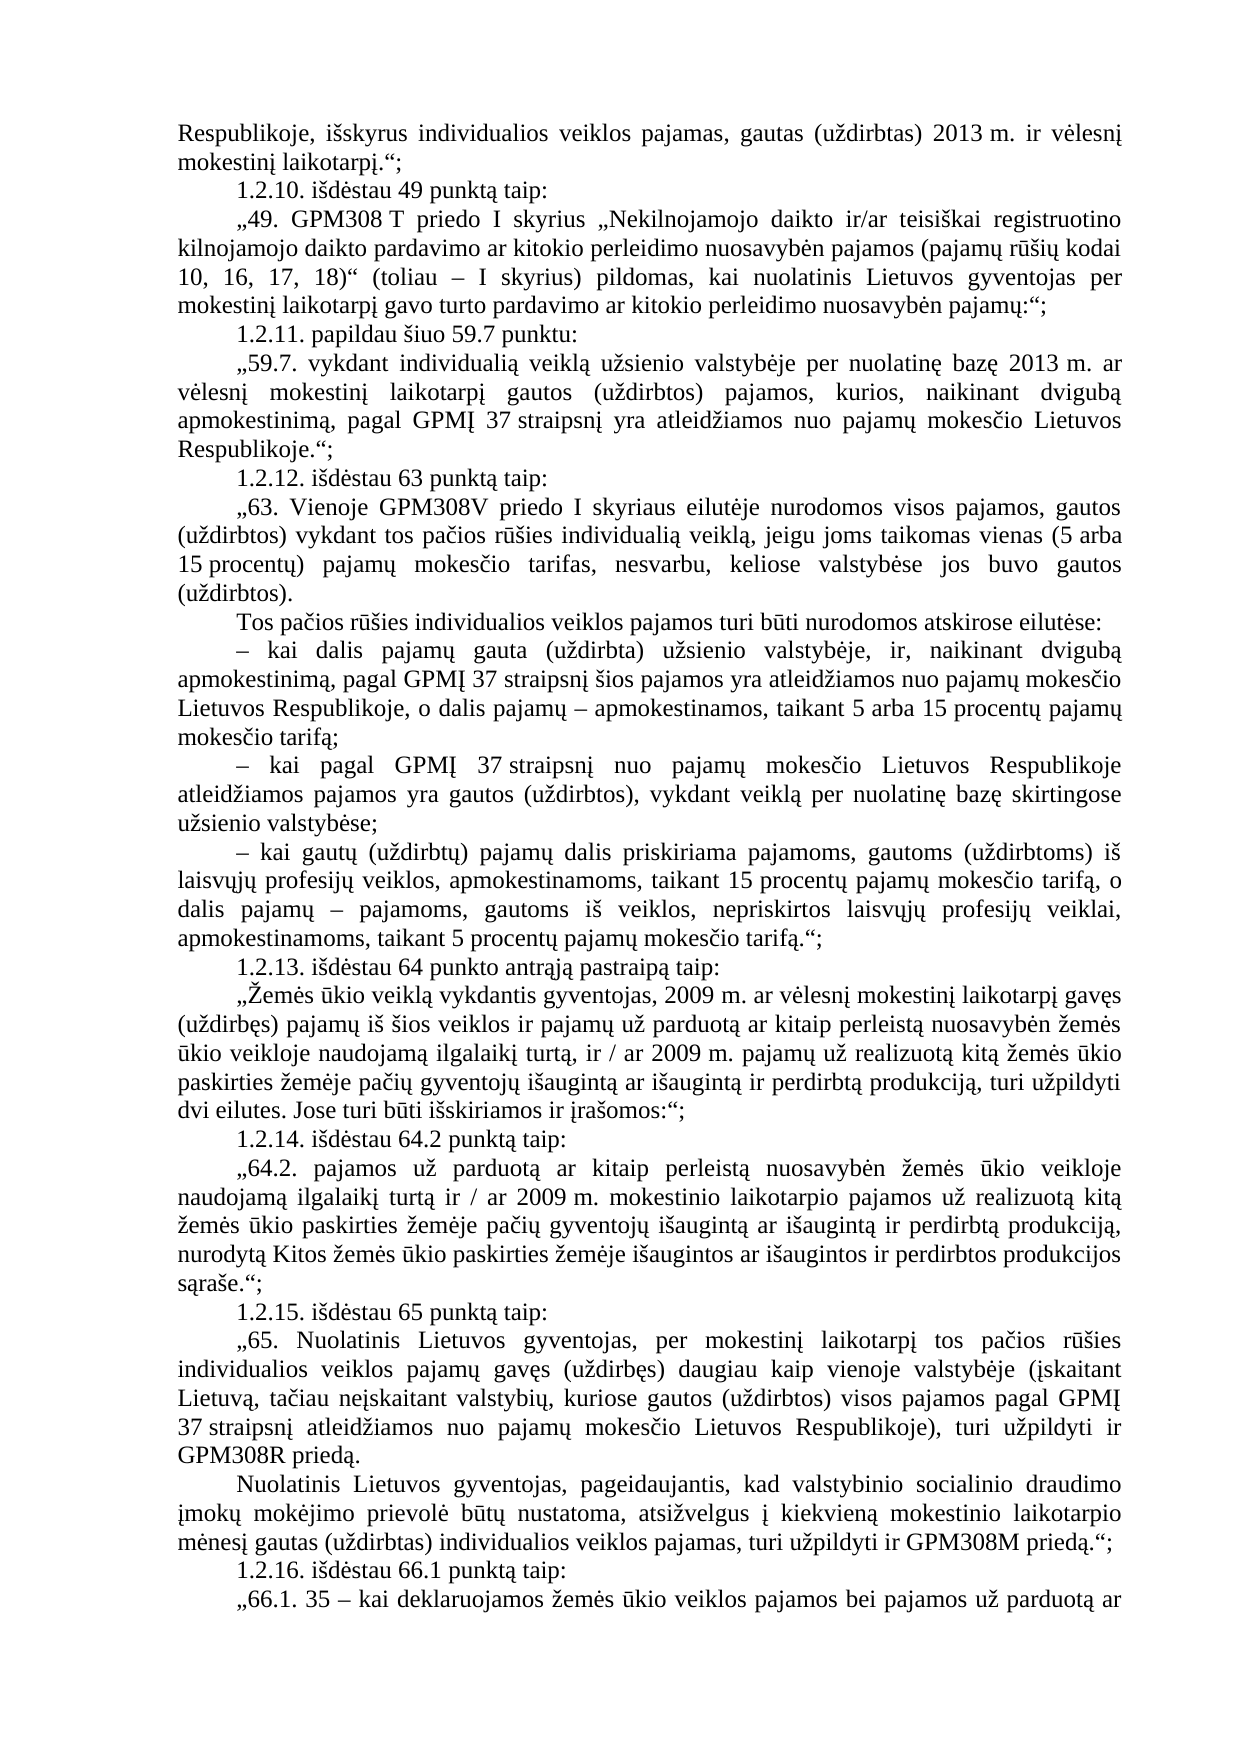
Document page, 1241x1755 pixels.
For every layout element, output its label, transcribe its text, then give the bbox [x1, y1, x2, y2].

text – kai pagal GPMĮ 37 straipsnį nuo pajamų mokesčio Lietuvos Respublikoje atleidžiamos pajamos yra gautos (uždirbtos), vykdant veiklą per nuolatinę bazę skirtingose užsienio valstybėse; [177, 751, 1122, 837]
text 1.2.13. išdėstau 64 punkto antrąją pastraipą taip: [177, 952, 1122, 981]
text 1.2.12. išdėstau 63 punktą taip: [177, 463, 1122, 492]
text – kai gautų (uždirbtų) pajamų dalis priskiriama pajamoms, gautoms (uždirbtoms) iš laisvųjų profesijų veiklos, apmokestinamoms, taikant 15 procentų pajamų mokesčio tarifą, o dalis pajamų – pajamoms, gautoms iš veiklos, nepriskirtos laisvųjų profesijų veiklai, apmokestinamoms, taikant 5 procentų pajamų mokesčio tarifą.“; [177, 837, 1122, 952]
text „49. GPM308 T priedo I skyrius „Nekilnojamojo daikto ir/ar teisiškai registruotino kilnojamojo daikto pardavimo ar kitokio perleidimo nuosavybėn pajamos (pajamų rūšių kodai 10, 16, 17, 18)“ (toliau – I skyrius) pildomas, kai nuolatinis Lietuvos gyventojas per mokestinį laikotarpį gavo turto pardavimo ar kitokio perleidimo nuosavybėn pajamų:“; [177, 204, 1122, 319]
text Respublikoje, išskyrus individualios veiklos pajamas, gautas (uždirbtas) 2013 m. ir vėlesnį mokestinį laikotarpį.“; [177, 118, 1122, 176]
text „66.1. 35 – kai deklaruojamos žemės ūkio veiklos pajamos bei pajamos už parduotą ar [177, 1584, 1122, 1613]
text 1.2.11. papildau šiuo 59.7 punktu: [177, 319, 1122, 348]
text 1.2.15. išdėstau 65 punktą taip: [177, 1297, 1122, 1326]
text 1.2.10. išdėstau 49 punktą taip: [177, 176, 1122, 204]
text „59.7. vykdant individualią veiklą užsienio valstybėje per nuolatinę bazę 2013 m. ar vėlesnį mokestinį laikotarpį gautos (uždirbtos) pajamos, kurios, naikinant dvigubą apmokestinimą, pagal GPMĮ 37 straipsnį yra atleidžiamos nuo pajamų mokesčio Lietuvos Respublikoje.“; [177, 348, 1122, 463]
text Nuolatinis Lietuvos gyventojas, pageidaujantis, kad valstybinio socialinio draudimo įmokų mokėjimo prievolė būtų nustatoma, atsižvelgus į kiekvieną mokestinio laikotarpio mėnesį gautas (uždirbtas) individualios veiklos pajamas, turi užpildyti ir GPM308M priedą.“; [177, 1469, 1122, 1556]
text „63. Vienoje GPM308V priedo I skyriaus eilutėje nurodomos visos pajamos, gautos (uždirbtos) vykdant tos pačios rūšies individualią veiklą, jeigu joms taikomas vienas (5 arba 15 procentų) pajamų mokesčio tarifas, nesvarbu, keliose valstybėse jos buvo gautos (uždirbtos). [177, 492, 1122, 607]
text – kai dalis pajamų gauta (uždirbta) užsienio valstybėje, ir, naikinant dvigubą apmokestinimą, pagal GPMĮ 37 straipsnį šios pajamos yra atleidžiamos nuo pajamų mokesčio Lietuvos Respublikoje, o dalis pajamų – apmokestinamos, taikant 5 arba 15 procentų pajamų mokesčio tarifą; [177, 636, 1122, 751]
text „Žemės ūkio veiklą vykdantis gyventojas, 2009 m. ar vėlesnį mokestinį laikotarpį gavęs (uždirbęs) pajamų iš šios veiklos ir pajamų už parduotą ar kitaip perleistą nuosavybėn žemės ūkio veikloje naudojamą ilgalaikį turtą, ir / ar 2009 m. pajamų už realizuotą kitą žemės ūkio paskirties žemėje pačių gyventojų išaugintą ar išaugintą ir perdirbtą produkciją, turi užpildyti dvi eilutes. Jose turi būti išskiriamos ir įrašomos:“; [177, 981, 1122, 1124]
text „64.2. pajamos už parduotą ar kitaip perleistą nuosavybėn žemės ūkio veikloje naudojamą ilgalaikį turtą ir / ar 2009 m. mokestinio laikotarpio pajamos už realizuotą kitą žemės ūkio paskirties žemėje pačių gyventojų išaugintą ar išaugintą ir perdirbtą produkciją, nurodytą Kitos žemės ūkio paskirties žemėje išaugintos ar išaugintos ir perdirbtos produkcijos sąraše.“; [177, 1153, 1122, 1297]
text Tos pačios rūšies individualios veiklos pajamos turi būti nurodomos atskirose eilutėse: [177, 607, 1122, 636]
text 1.2.14. išdėstau 64.2 punktą taip: [177, 1124, 1122, 1153]
text „65. Nuolatinis Lietuvos gyventojas, per mokestinį laikotarpį tos pačios rūšies individualios veiklos pajamų gavęs (uždirbęs) daugiau kaip vienoje valstybėje (įskaitant Lietuvą, tačiau neįskaitant valstybių, kuriose gautos (uždirbtos) visos pajamos pagal GPMĮ 37 straipsnį atleidžiamos nuo pajamų mokesčio Lietuvos Respublikoje), turi užpildyti ir GPM308R priedą. [177, 1326, 1122, 1469]
text 1.2.16. išdėstau 66.1 punktą taip: [177, 1556, 1122, 1584]
